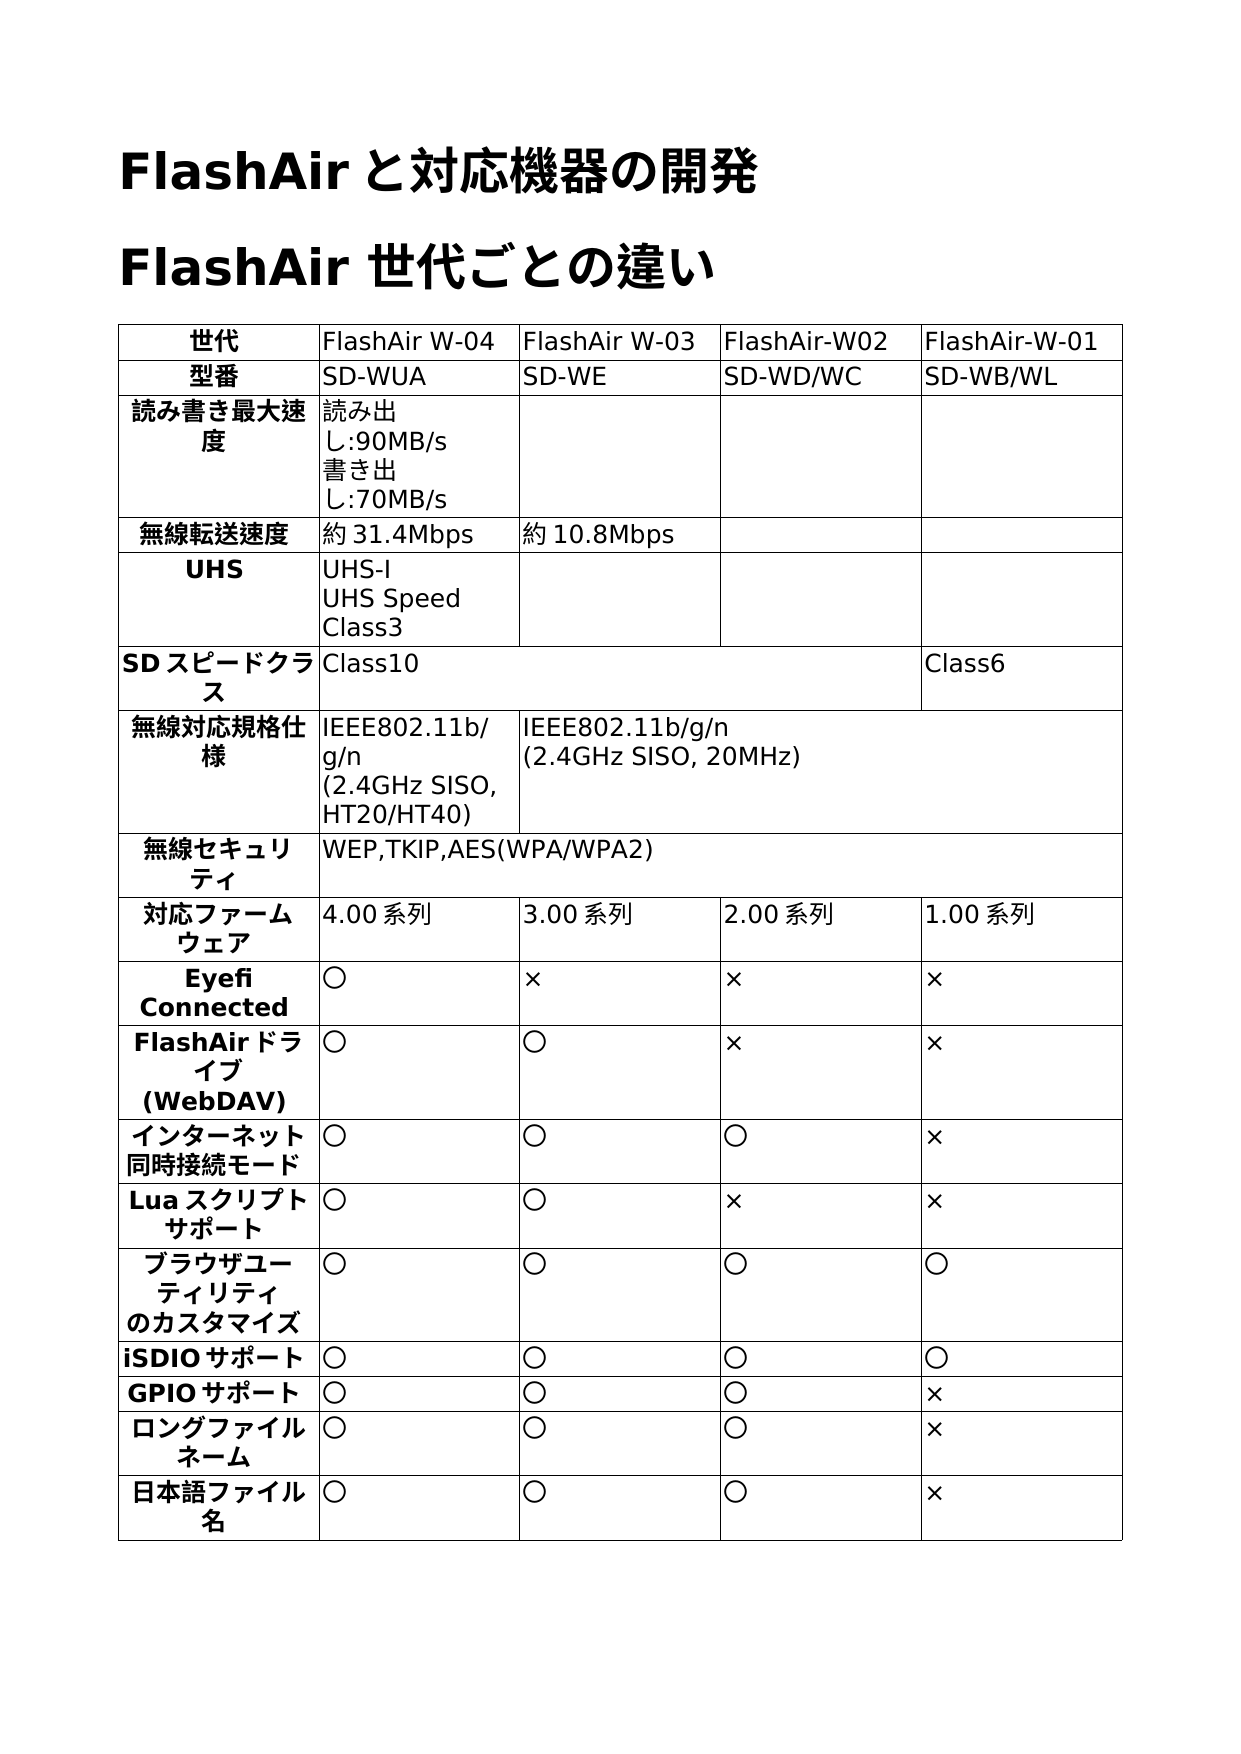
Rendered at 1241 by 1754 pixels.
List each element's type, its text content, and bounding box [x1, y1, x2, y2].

table_cell Class6 [922, 647, 1122, 710]
table_header 世代 [119, 325, 319, 359]
table_cell iSDIOサポート [119, 1342, 319, 1376]
table_cell Luaスクリプトサポート [119, 1184, 319, 1247]
table_header FlashAir-W02 [721, 325, 921, 359]
table_cell 〇 [520, 1120, 720, 1183]
table_cell 〇 [320, 1184, 519, 1247]
table_cell Class10 [320, 647, 921, 710]
table_cell 約31.4Mbps [320, 518, 519, 552]
table_cell 日本語ファイル名 [119, 1476, 319, 1539]
table_cell WEP,TKIP,AES(WPA/WPA2) [320, 834, 1122, 897]
table_cell × [721, 1026, 921, 1119]
table_cell × [922, 1120, 1122, 1183]
table_cell 〇 [721, 1120, 921, 1183]
table_cell 〇 [922, 1249, 1122, 1341]
table_cell 〇 [320, 1120, 519, 1183]
table_header FlashAir W-03 [520, 325, 720, 359]
table_cell インターネット 同時接続モード [119, 1120, 319, 1183]
table_cell [721, 553, 921, 646]
table_cell 〇 [520, 1476, 720, 1539]
table_cell 無線セキュリティ [119, 834, 319, 897]
table_cell 対応ファームウェア [119, 898, 319, 961]
table_cell 無線転送速度 [119, 518, 319, 552]
table_cell 〇 [520, 1412, 720, 1475]
subtitle FlashAir 世代ごとの違い [118, 239, 1122, 297]
table_cell IEEE802.11b/g/n (2.4GHz SISO, HT20/HT40) [320, 711, 519, 833]
table_cell × [922, 1412, 1122, 1475]
table_cell × [922, 962, 1122, 1025]
table_cell ロングファイルネーム [119, 1412, 319, 1475]
table_cell [922, 553, 1122, 646]
table_cell 3.00系列 [520, 898, 720, 961]
table_cell 4.00系列 [320, 898, 519, 961]
table_cell SD-WE [520, 361, 720, 394]
table_cell 読み書き最大速度 [119, 396, 319, 517]
table_cell × [922, 1377, 1122, 1411]
table_cell 〇 [520, 1342, 720, 1376]
table_cell [520, 553, 720, 646]
table_cell SDスピードクラス [119, 647, 319, 710]
table_cell 〇 [721, 1249, 921, 1341]
table_cell 〇 [520, 1377, 720, 1411]
table_cell 〇 [520, 1249, 720, 1341]
table_cell 〇 [520, 1026, 720, 1119]
table_cell [922, 518, 1122, 552]
table_cell × [721, 1184, 921, 1247]
table_cell UHS-I UHS Speed Class3 [320, 553, 519, 646]
table_header FlashAir-W-01 [922, 325, 1122, 359]
table_cell FlashAirドライブ (WebDAV) [119, 1026, 319, 1119]
table_cell × [922, 1026, 1122, 1119]
table_cell 1.00系列 [922, 898, 1122, 961]
table_cell IEEE802.11b/g/n (2.4GHz SISO, 20MHz) [520, 711, 1122, 833]
table_cell × [721, 962, 921, 1025]
table_cell 無線対応規格仕様 [119, 711, 319, 833]
table_cell 〇 [320, 962, 519, 1025]
table_cell × [922, 1184, 1122, 1247]
table_cell 〇 [922, 1342, 1122, 1376]
table_cell 〇 [320, 1026, 519, 1119]
subtitle FlashAirと対応機器の開発 [118, 143, 1122, 201]
table_cell × [520, 962, 720, 1025]
table_cell 型番 [119, 361, 319, 394]
table_cell 〇 [520, 1184, 720, 1247]
table_cell 〇 [721, 1412, 921, 1475]
table_cell [721, 396, 921, 517]
table_cell 読み出し:90MB/s 書き出し:70MB/s [320, 396, 519, 517]
table_cell 〇 [721, 1476, 921, 1539]
table_cell [922, 396, 1122, 517]
table_cell SD-WUA [320, 361, 519, 394]
table_cell 〇 [320, 1342, 519, 1376]
table_cell [520, 396, 720, 517]
table_cell ブラウザユーティリティ のカスタマイズ [119, 1249, 319, 1341]
table_cell [721, 518, 921, 552]
table_header FlashAir W-04 [320, 325, 519, 359]
table_cell 〇 [721, 1377, 921, 1411]
table_cell SD-WD/WC [721, 361, 921, 394]
table_cell Eyefi Connected [119, 962, 319, 1025]
table_cell 〇 [320, 1476, 519, 1539]
table_cell 〇 [320, 1412, 519, 1475]
table_cell 〇 [320, 1377, 519, 1411]
table_cell UHS [119, 553, 319, 646]
table_cell SD-WB/WL [922, 361, 1122, 394]
table_cell × [922, 1476, 1122, 1539]
table_cell 約10.8Mbps [520, 518, 720, 552]
table_cell 2.00系列 [721, 898, 921, 961]
table_cell 〇 [320, 1249, 519, 1341]
table_cell 〇 [721, 1342, 921, 1376]
table_cell GPIOサポート [119, 1377, 319, 1411]
